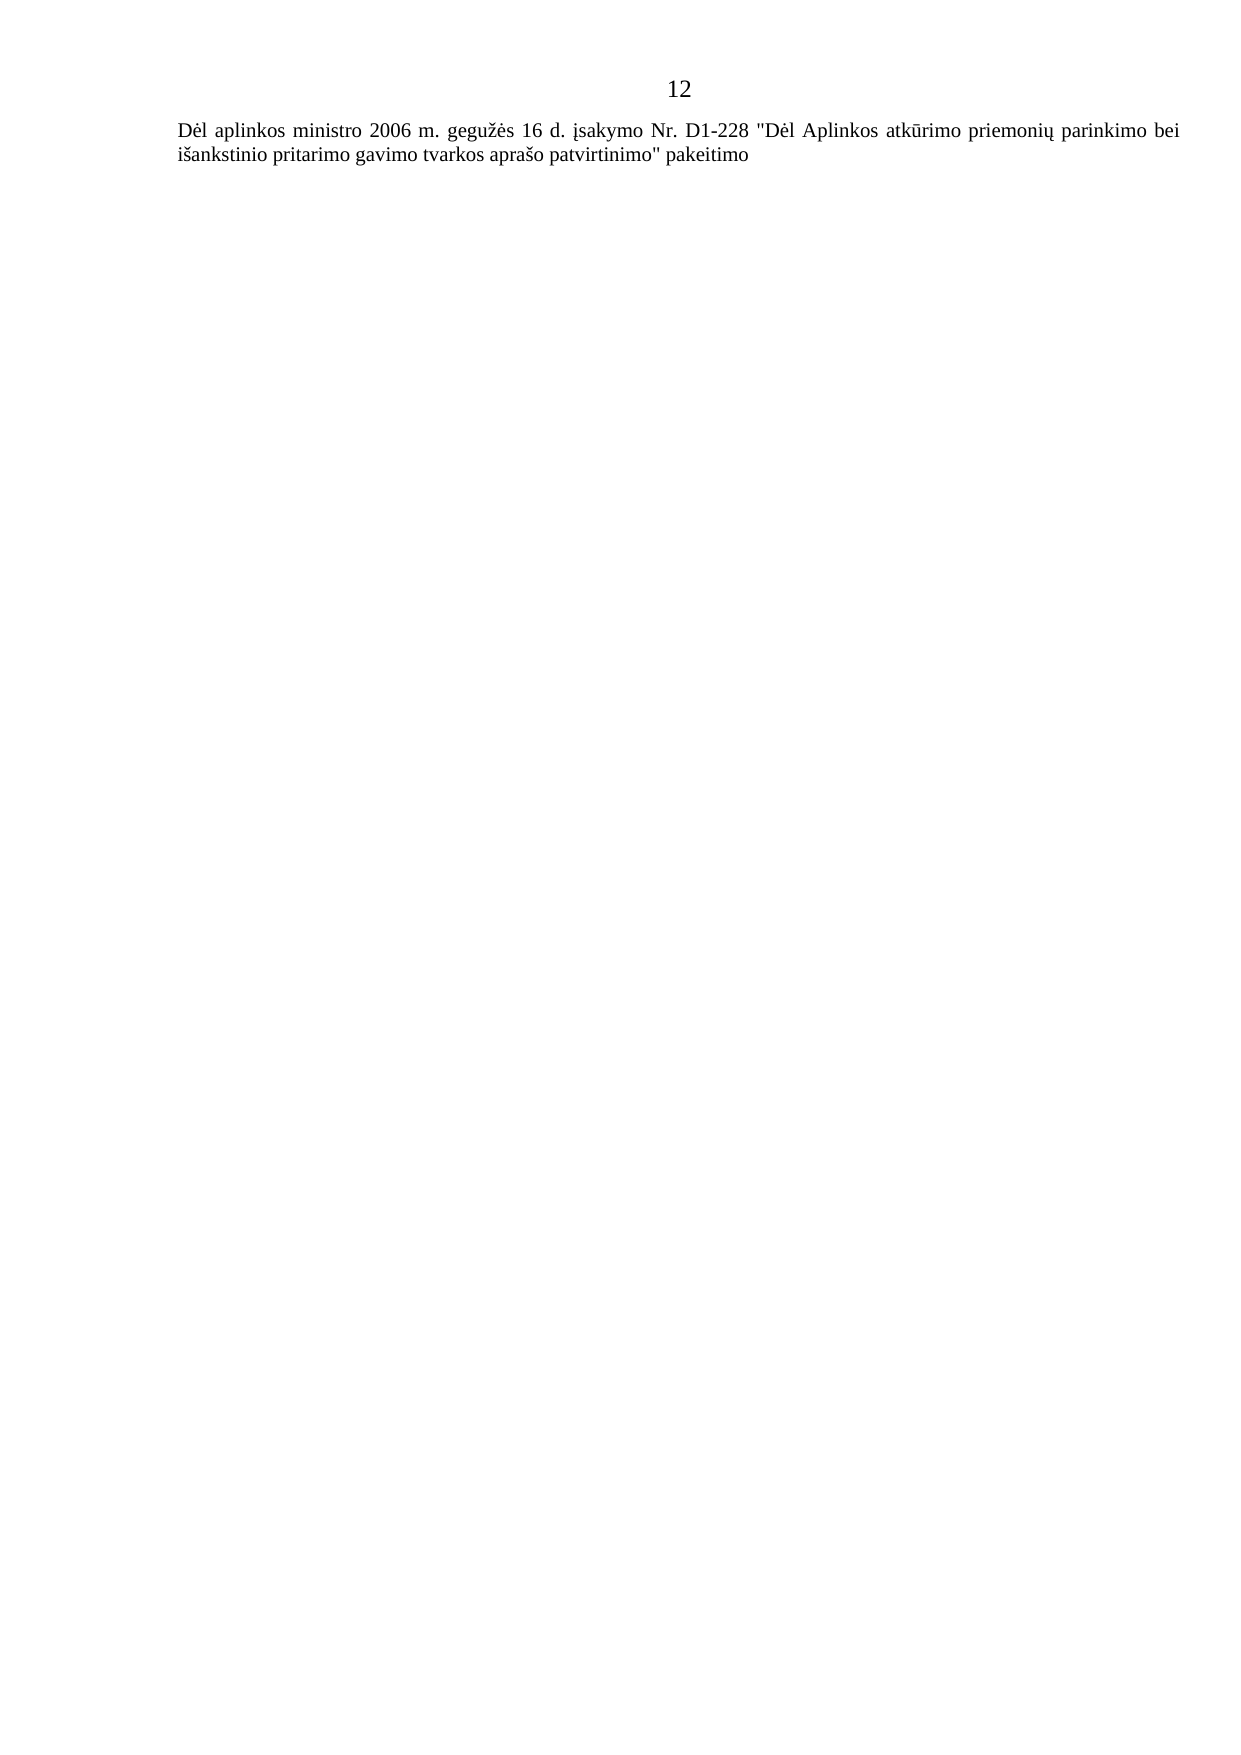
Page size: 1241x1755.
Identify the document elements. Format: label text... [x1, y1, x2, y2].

text Dėl aplinkos ministro 2006 m. gegužės 16 d. įsakymo Nr. D1-228 "Dėl Aplinkos atkūrimo priemonių parinkimo bei išankstinio pritarimo gavimo tvarkos aprašo patvirtinimo" pakeitimo [177, 118, 1181, 166]
